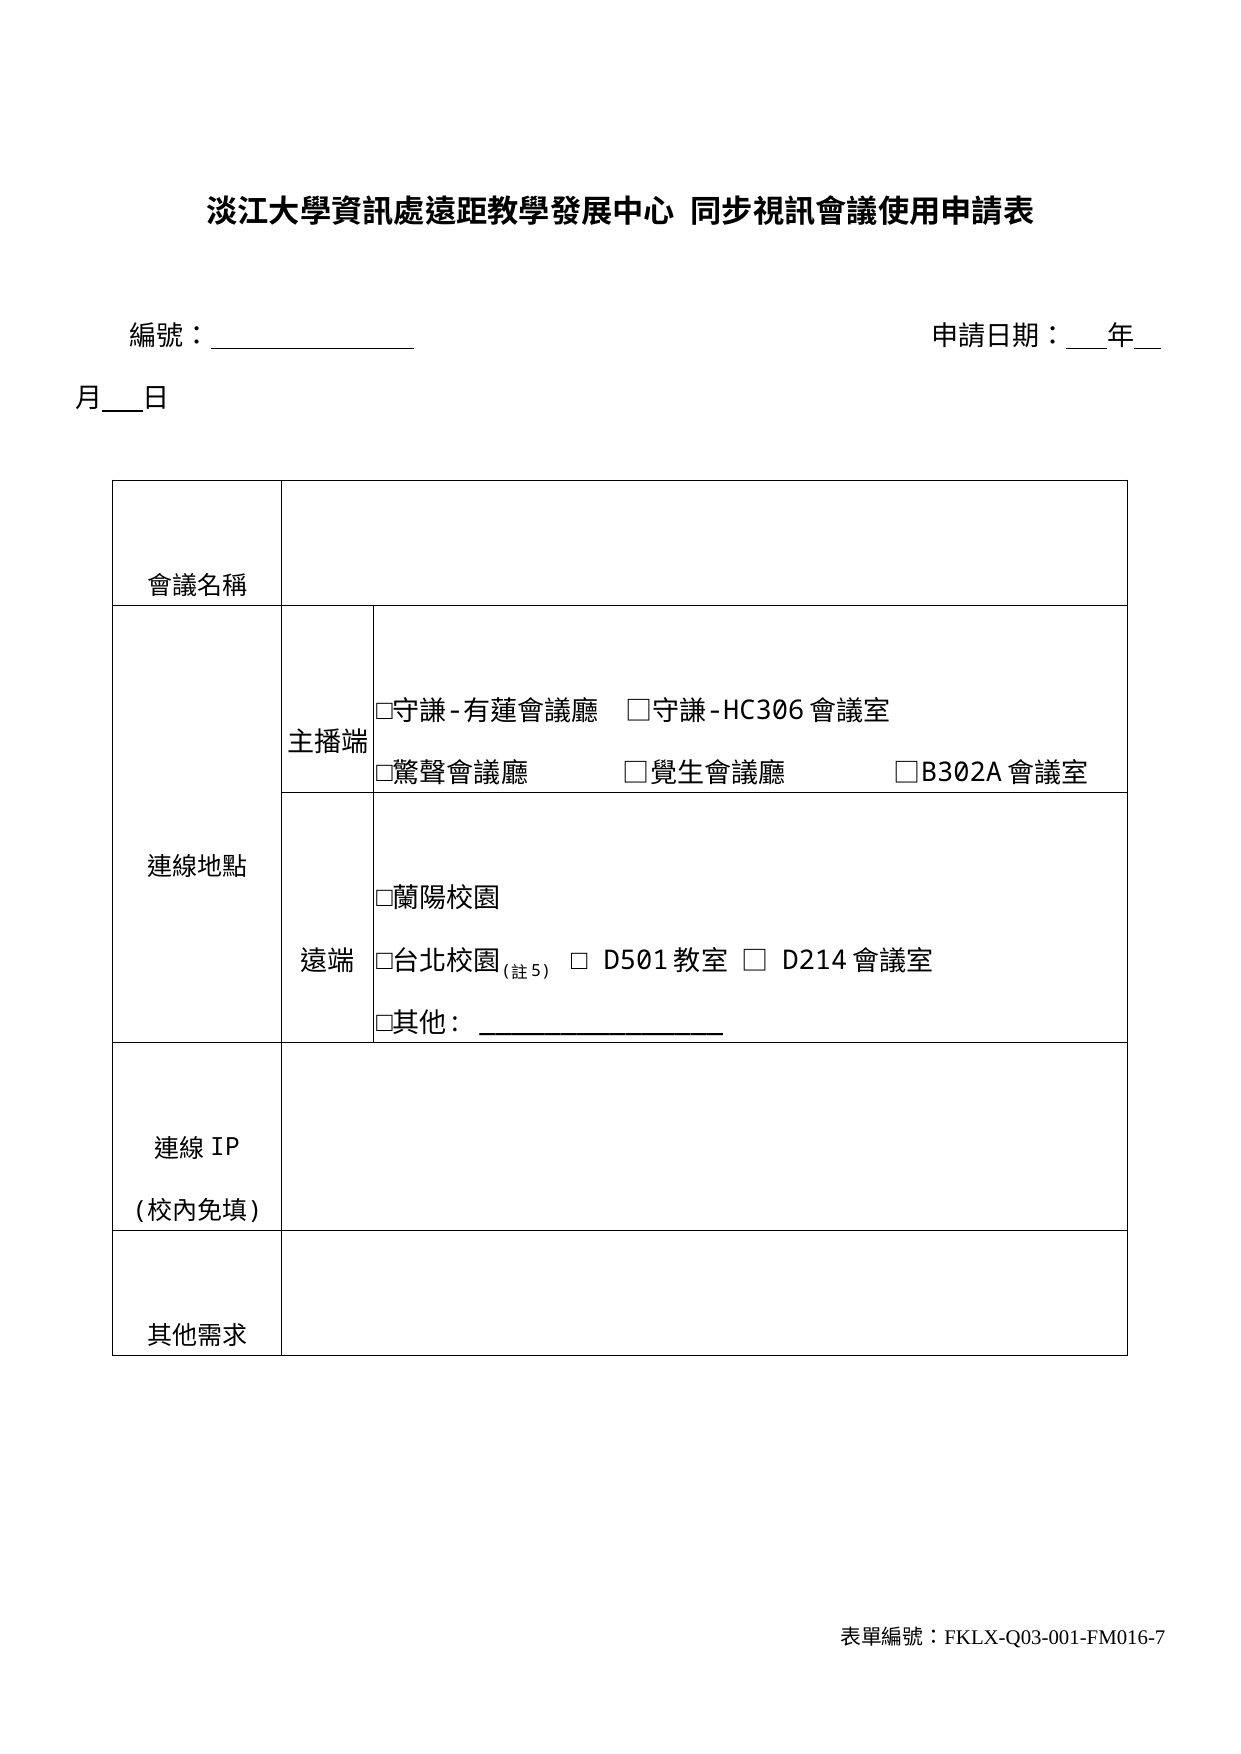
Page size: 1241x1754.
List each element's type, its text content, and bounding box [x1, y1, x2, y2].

table_cell 連線地點 [113, 606, 281, 1042]
table_header 會議名稱 [113, 481, 281, 604]
table_cell □守謙-有蓮會議廳 □守謙-HC306會議室 □驚聲會議廳 □覺生會議廳 □B302A會議室 [374, 606, 1127, 792]
table_cell 主播端 [282, 606, 373, 792]
text 編號： 申請日期： 年 月 日 [75, 292, 1165, 417]
table_cell □蘭陽校園 □台北校園(註5) □ D501教室 □ D214會議室 □其他: _______________ [374, 793, 1127, 1042]
table_header [282, 481, 1127, 604]
table_cell [282, 1231, 1127, 1354]
table_cell 其他需求 [113, 1231, 281, 1354]
text 淡江大學資訊處遠距教學發展中心 同步視訊會議使用申請表 [75, 167, 1165, 229]
table_cell 遠端 [282, 793, 373, 1042]
table_cell [282, 1043, 1127, 1229]
table_cell 連線IP (校內免填) [113, 1043, 281, 1229]
